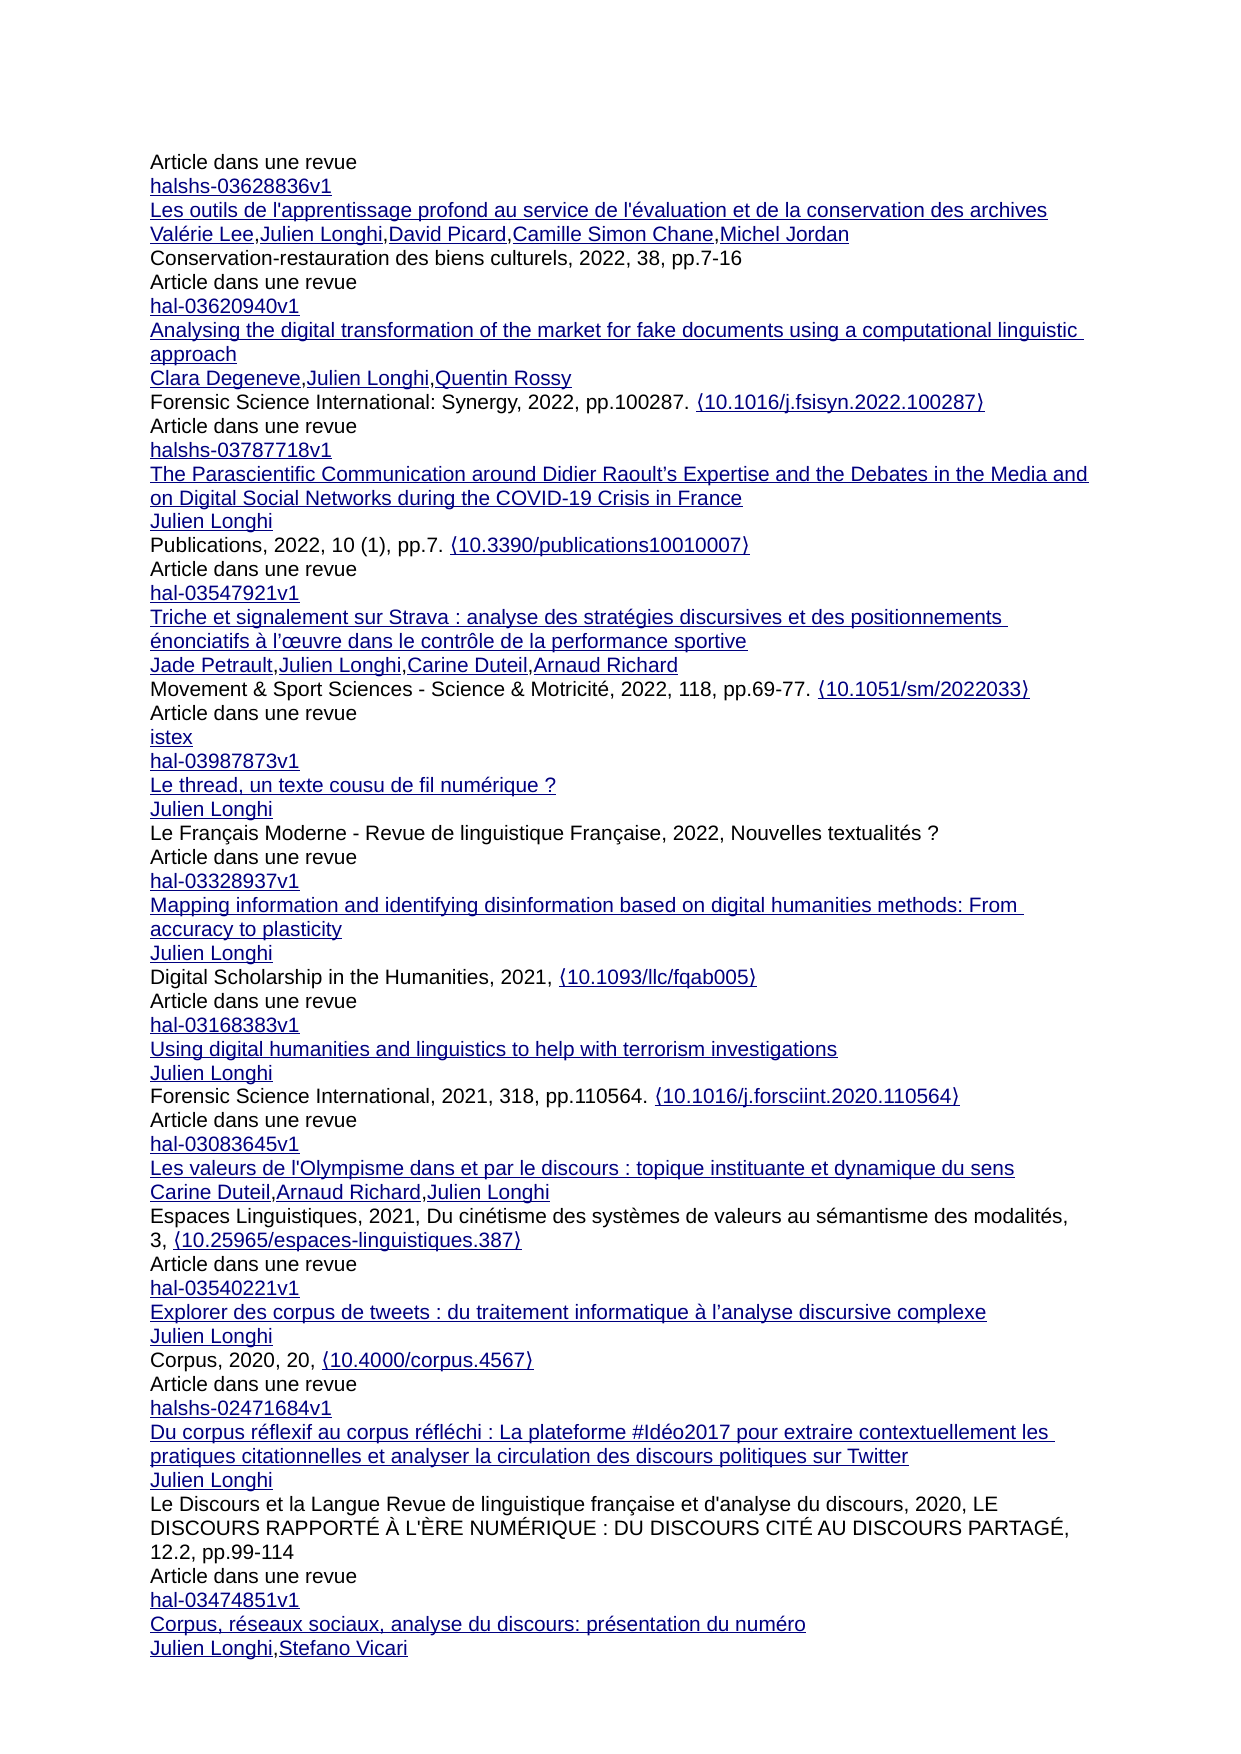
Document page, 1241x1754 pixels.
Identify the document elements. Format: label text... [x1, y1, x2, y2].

table_cell Les valeurs de l'Olympisme dans et par le discours : topique instituante et dynamique du sens Carine Duteil,Arnaud Richard,Julien Longhi Espaces Linguistiques, 2021, Du cinétisme des systèmes de valeurs au sémantisme des modalités, 3, ⟨10.25965/espaces-linguistiques.387⟩ Article dans une revue hal-03540221v1 [150, 1156, 1090, 1300]
table_cell Corpus, réseaux sociaux, analyse du discours: présentation du numéro Julien Longhi,Stefano Vicari [150, 1611, 1090, 1659]
table_cell Explorer des corpus de tweets : du traitement informatique à l’analyse discursive complexe Julien Longhi Corpus, 2020, 20, ⟨10.4000/corpus.4567⟩ Article dans une revue halshs-02471684v1 [150, 1300, 1090, 1420]
table_cell Mapping information and identifying disinformation based on digital humanities methods: From accuracy to plasticity Julien Longhi Digital Scholarship in the Humanities, 2021, ⟨10.1093/llc/fqab005⟩ Article dans une revue hal-03168383v1 [150, 893, 1090, 1036]
table_cell Triche et signalement sur Strava : analyse des stratégies discursives et des positionnements énonciatifs à l’œuvre dans le contrôle de la performance sportive Jade Petrault,Julien Longhi,Carine Duteil,Arnaud Richard Movement & Sport Sciences - Science & Motricité, 2022, 118, pp.69-77. ⟨10.1051/sm/2022033⟩ Article dans une revue istex hal-03987873v1 [150, 605, 1090, 773]
table_cell Les outils de l'apprentissage profond au service de l'évaluation et de la conservation des archives Valérie Lee,Julien Longhi,David Picard,Camille Simon Chane,Michel Jordan Conservation-restauration des biens culturels, 2022, 38, pp.7-16 Article dans une revue hal-03620940v1 [150, 198, 1090, 318]
table_cell Analysing the digital transformation of the market for fake documents using a computational linguistic approach Clara Degeneve,Julien Longhi,Quentin Rossy Forensic Science International: Synergy, 2022, pp.100287. ⟨10.1016/j.fsisyn.2022.100287⟩ Article dans une revue halshs-03787718v1 [150, 318, 1090, 461]
table_cell Le thread, un texte cousu de fil numérique ? Julien Longhi Le Français Moderne - Revue de linguistique Française, 2022, Nouvelles textualités ? Article dans une revue hal-03328937v1 [150, 773, 1090, 893]
table_cell Du corpus réflexif au corpus réfléchi : La plateforme #Idéo2017 pour extraire contextuellement les pratiques citationnelles et analyser la circulation des discours politiques sur Twitter Julien Longhi Le Discours et la Langue Revue de linguistique française et d'analyse du discours, 2020, LE DISCOURS RAPPORTÉ À L'ÈRE NUMÉRIQUE : DU DISCOURS CITÉ AU DISCOURS PARTAGÉ, 12.2, pp.99-114 Article dans une revue hal-03474851v1 [150, 1420, 1090, 1611]
table_cell The Parascientific Communication around Didier Raoult’s Expertise and the Debates in the Media and on Digital Social Networks during the COVID-19 Crisis in France Julien Longhi Publications, 2022, 10 (1), pp.7. ⟨10.3390/publications10010007⟩ Article dans une revue hal-03547921v1 [150, 461, 1090, 605]
table_cell Using digital humanities and linguistics to help with terrorism investigations Julien Longhi Forensic Science International, 2021, 318, pp.110564. ⟨10.1016/j.forsciint.2020.110564⟩ Article dans une revue hal-03083645v1 [150, 1036, 1090, 1156]
table_cell Article dans une revue halshs-03628836v1 [150, 150, 1090, 198]
